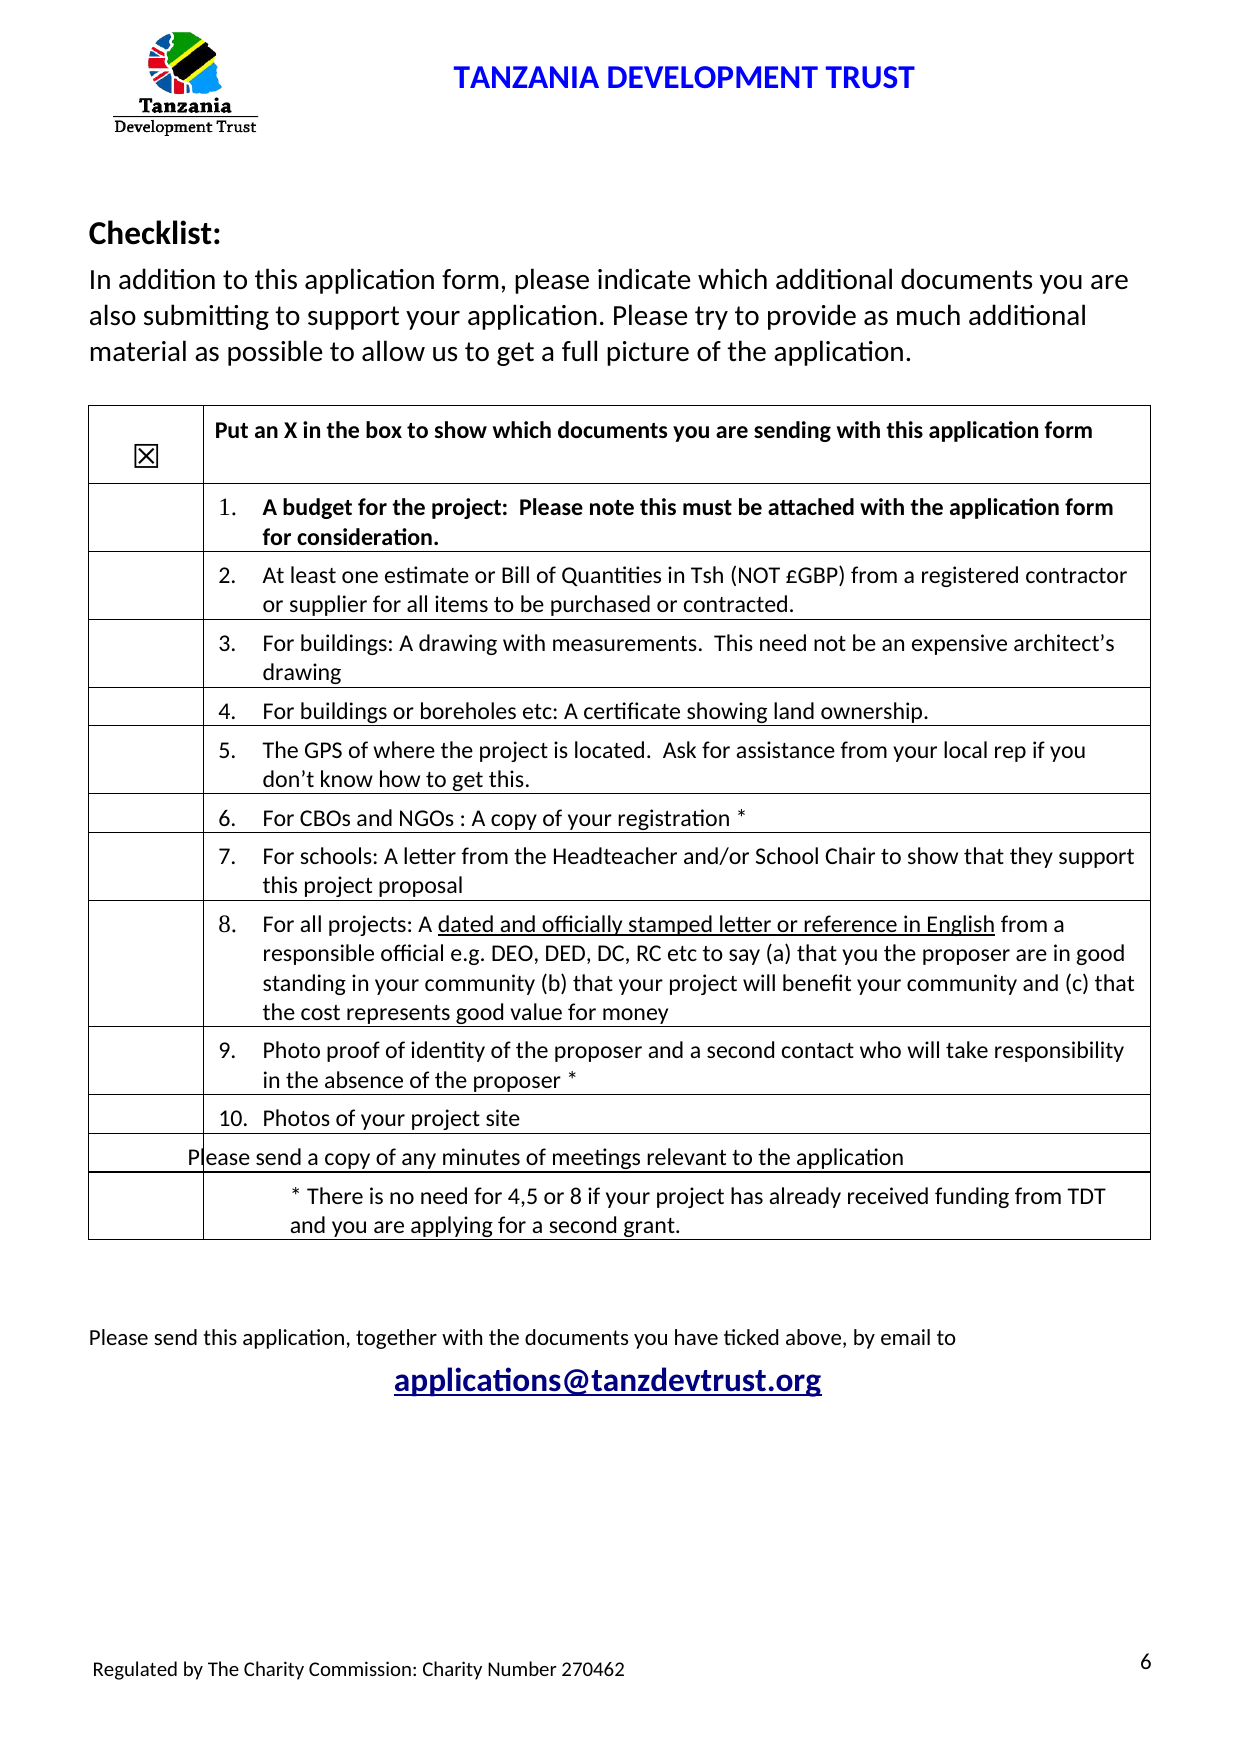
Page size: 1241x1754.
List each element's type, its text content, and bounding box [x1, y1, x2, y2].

table_header ☒ [89, 406, 203, 483]
table_cell A budget for the project: Please note this must be attached with the application form for consideration. [204, 484, 1150, 551]
table_cell [89, 620, 203, 687]
table_cell [89, 794, 203, 832]
text Checklist: [89, 212, 1152, 253]
table_cell [89, 1134, 203, 1171]
table_header Put an X in the box to show which documents you are sending with this application form [204, 406, 1150, 483]
table_cell * There is no need for 4,5 or 8 if your project has already received funding from TDT and you are applying for a second grant. [204, 1173, 1150, 1239]
table_cell Please send a copy of any minutes of meetings relevant to the application [204, 1134, 1150, 1171]
text applications@tanzdevtrust.org [89, 1359, 1152, 1400]
table_cell Photo proof of identity of the proposer and a second contact who will take responsibility in the absence of the proposer * [204, 1027, 1150, 1094]
table_cell [89, 552, 203, 619]
table_cell [89, 726, 203, 793]
table_cell [89, 901, 203, 1026]
table_cell [89, 1027, 203, 1094]
table_cell [89, 1173, 203, 1239]
text Please send this application, together with the documents you have ticked above, by email to [89, 1323, 1152, 1351]
table_cell The GPS of where the project is located. Ask for assistance from your local rep if you don’t know how to get this. [204, 726, 1150, 793]
table_cell At least one estimate or Bill of Quantities in Tsh (NOT £GBP) from a registered contractor or supplier for all items to be purchased or contracted. [204, 552, 1150, 619]
table_cell For buildings or boreholes etc: A certificate showing land ownership. [204, 688, 1150, 725]
table_cell Photos of your project site [204, 1095, 1150, 1133]
table_cell [89, 1095, 203, 1133]
table_cell For all projects: A dated and officially stamped letter or reference in English from a responsible official e.g. DEO, DED, DC, RC etc to say (a) that you the proposer are in good standing in your community (b) that your project will benefit your community and (c) that the cost represents good value for money [204, 901, 1150, 1026]
table_cell For buildings: A drawing with measurements. This need not be an expensive architect’s drawing [204, 620, 1150, 687]
table_cell For schools: A letter from the Headteacher and/or School Chair to show that they support this project proposal [204, 833, 1150, 900]
table_cell [89, 833, 203, 900]
table_cell [89, 688, 203, 725]
text In addition to this application form, please indicate which additional documents you are also submitting to support your application. Please try to provide as much additional material as possible to allow us to get a full picture of the application. [89, 261, 1152, 368]
table_cell For CBOs and NGOs : A copy of your registration * [204, 794, 1150, 832]
table_cell [89, 484, 203, 551]
